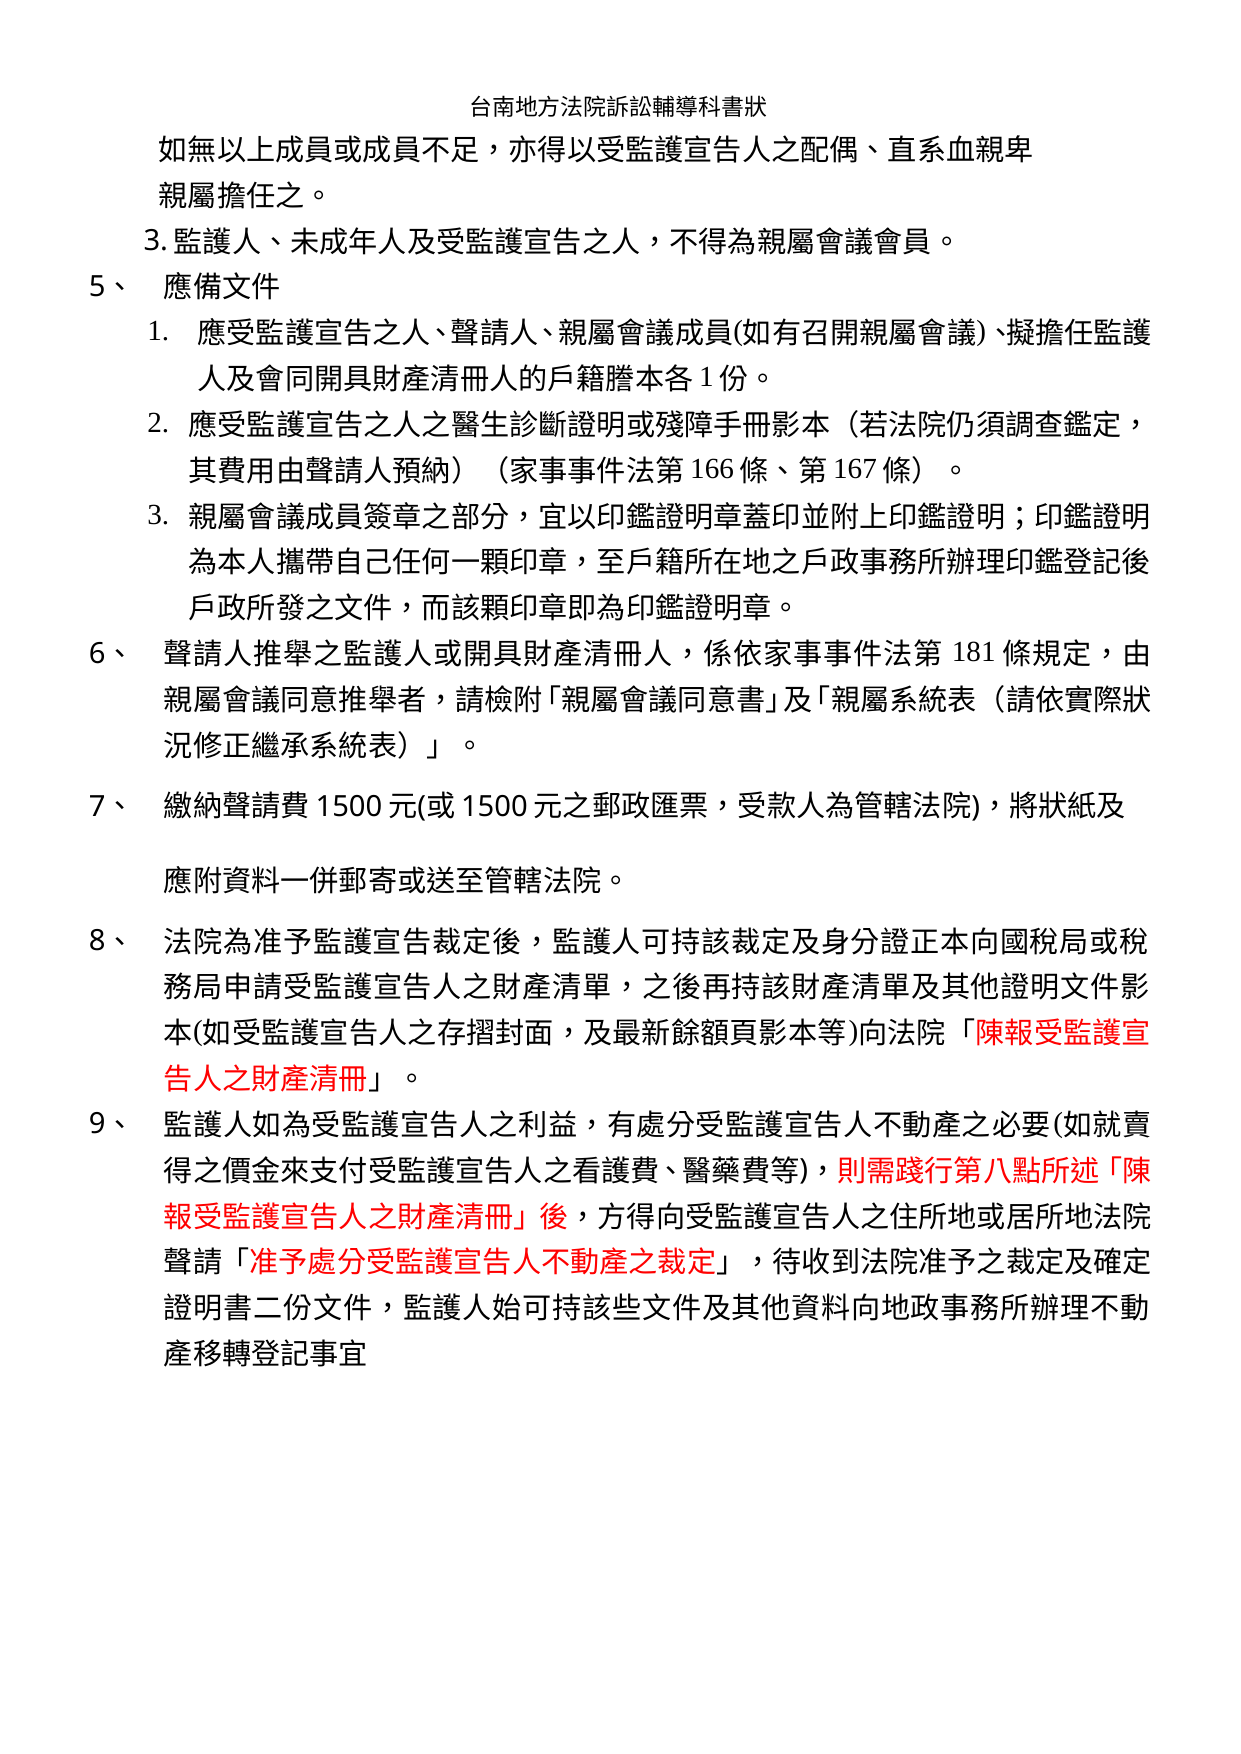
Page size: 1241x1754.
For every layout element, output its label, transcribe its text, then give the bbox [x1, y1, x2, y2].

list 聲請人推舉之監護人或開具財產清冊人，係依家事事件法第181條規定，由親屬會議同意推舉者，請檢附「親屬會議同意書」及「親屬系統表（請依實際狀況修正繼承系統表）」。 [89, 629, 1152, 766]
list 應受監護宣告之人、聲請人、親屬會議成員(如有召開親屬會議)、擬擔任監護人及會同開具財產清冊人的戶籍謄本各1份。 [147, 308, 1152, 400]
list 監護人如為受監護宣告人之利益，有處分受監護宣告人不動產之必要(如就賣得之價金來支付受監護宣告人之看護費、醫藥費等)，則需踐行第八點所述「陳報受監護宣告人之財產清冊」後，方得向受監護宣告人之住所地或居所地法院聲請「准予處分受監護宣告人不動產之裁定」，待收到法院准予之裁定及確定證明書二份文件，監護人始可持該些文件及其他資料向地政事務所辦理不動產移轉登記事宜 [89, 1100, 1152, 1375]
text 3. 監護人、未成年人及受監護宣告之人，不得為親屬會議會員。 [143, 216, 1152, 262]
list 繳納聲請費1500元(或1500元之郵政匯票，受款人為管轄法院)，將狀紙及應附資料一併郵寄或送至管轄法院。 [89, 766, 1152, 916]
list 應備文件 [89, 262, 1152, 308]
list 親屬會議成員簽章之部分，宜以印鑑證明章蓋印並附上印鑑證明；印鑑證明為本人攜帶自己任何一顆印章，至戶籍所在地之戶政事務所辦理印鑑登記後戶政所發之文件，而該顆印章即為印鑑證明章。 [147, 491, 1152, 629]
text 親屬擔任之。 [143, 171, 1152, 216]
list 應受監護宣告之人之醫生診斷證明或殘障手冊影本（若法院仍須調查鑑定，其費用由聲請人預納）（家事事件法第166條、第167條）。 [147, 400, 1152, 491]
list 法院為准予監護宣告裁定後，監護人可持該裁定及身分證正本向國稅局或稅務局申請受監護宣告人之財產清單，之後再持該財產清單及其他證明文件影本(如受監護宣告人之存摺封面，及最新餘額頁影本等)向法院「陳報受監護宣告人之財產清冊」。 [89, 916, 1152, 1100]
text 如無以上成員或成員不足，亦得以受監護宣告人之配偶、直系血親卑 [143, 125, 1152, 171]
